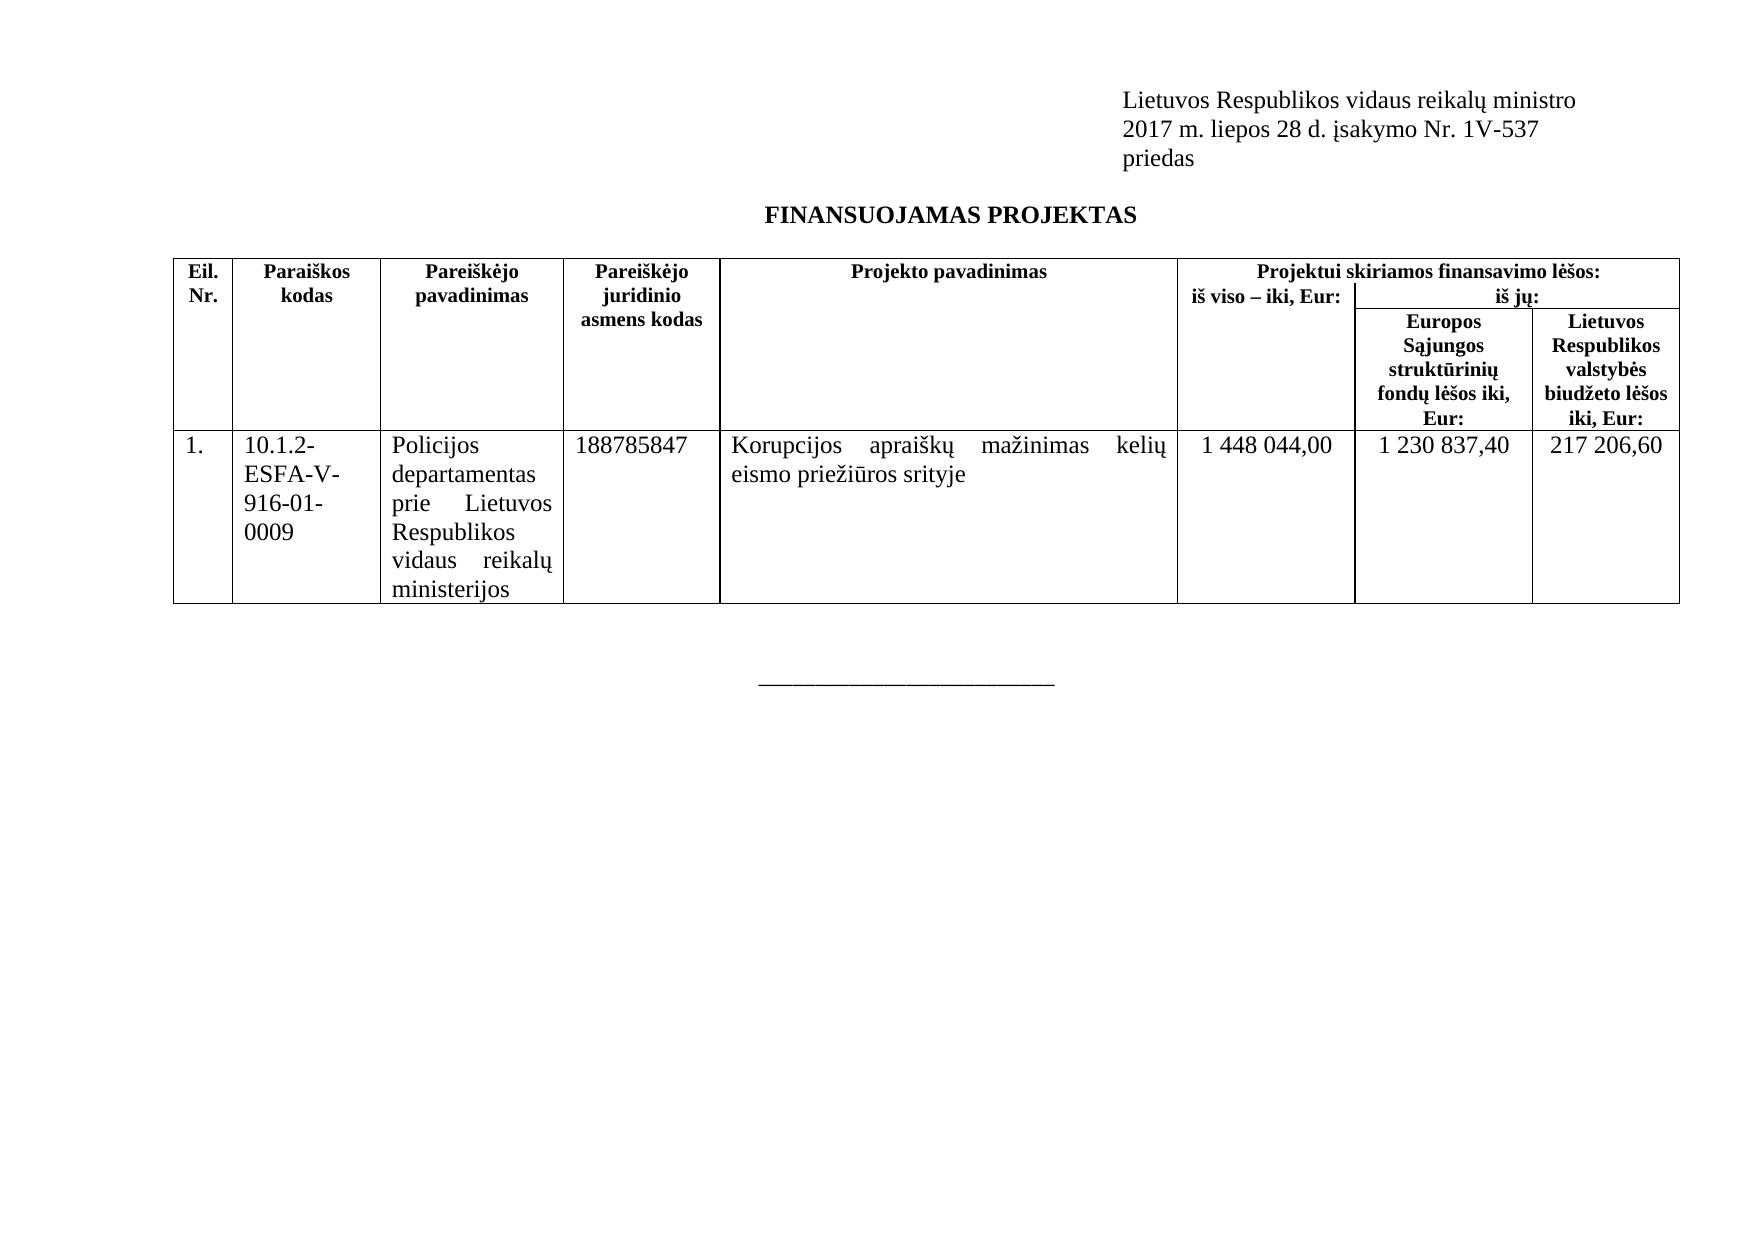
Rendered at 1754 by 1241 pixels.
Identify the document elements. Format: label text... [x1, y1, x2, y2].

table_header Pareiškėjo pavadinimas [381, 259, 563, 429]
table_cell 1 230 837,40 [1356, 431, 1532, 603]
text __________________________ [177, 662, 1636, 689]
table_cell Lietuvos Respublikos valstybės biudžeto lėšos iki, Eur: [1533, 309, 1679, 429]
table_cell 188785847 [564, 431, 719, 603]
table_cell iš viso – iki, Eur: [1178, 283, 1354, 429]
table_cell 217 206,60 [1533, 431, 1679, 603]
table_header Eil. Nr. [174, 259, 232, 429]
table_cell 1. [174, 431, 232, 603]
table_cell Europos Sąjungos struktūrinių fondų lėšos iki, Eur: [1356, 309, 1532, 429]
table_cell 1 448 044,00 [1178, 431, 1354, 603]
table_cell 10.1.2-ESFA-V-916-01-0009 [233, 431, 380, 603]
table_header Pareiškėjo juridinio asmens kodas [564, 259, 719, 429]
table_cell Policijos departamentas prie Lietuvos Respublikos vidaus reikalų ministerijos [381, 431, 563, 603]
text FINANSUOJAMAS PROJEKTAS [177, 200, 1636, 229]
table_header Projektui skiriamos finansavimo lėšos: [1178, 259, 1679, 283]
text Lietuvos Respublikos vidaus reikalų ministro [1122, 85, 1636, 114]
table_header Paraiškos kodas [233, 259, 380, 429]
table_cell iš jų: [1356, 283, 1679, 308]
table_cell Korupcijos apraiškų mažinimas kelių eismo priežiūros srityje [721, 431, 1177, 603]
text priedas [1122, 143, 1636, 172]
table_header Projekto pavadinimas [721, 259, 1177, 429]
text 2017 m. liepos 28 d. įsakymo Nr. 1V-537 [1122, 114, 1636, 143]
